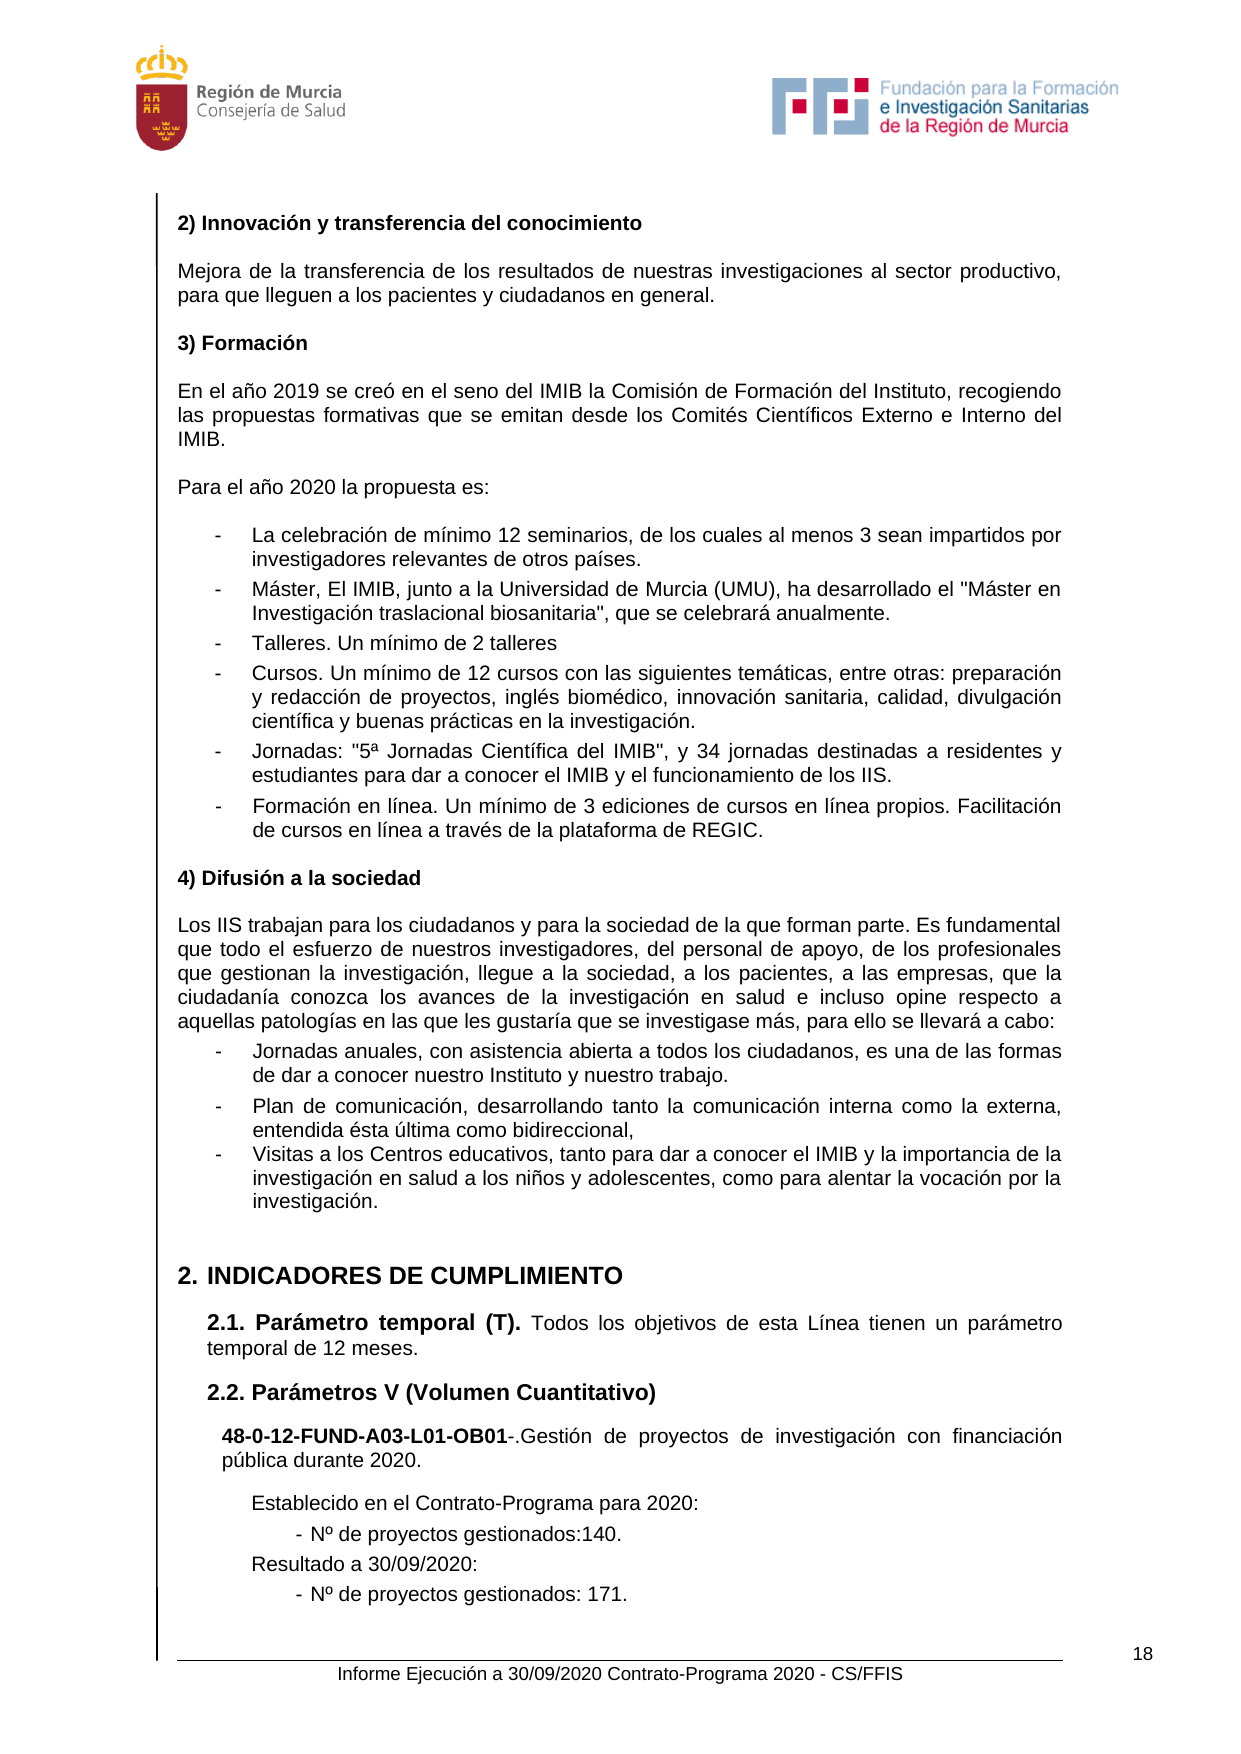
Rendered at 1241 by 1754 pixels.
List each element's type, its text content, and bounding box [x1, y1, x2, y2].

list Nº de proyectos gestionados: 171. [295, 1582, 1063, 1606]
list La celebración de mínimo 12 seminarios, de los cuales al menos 3 sean impartidos por investigadores relevantes de otros países. [214, 523, 1063, 571]
text 48-0-12-FUND-A03-L01-OB01-.Gestión de proyectos de investigación con financiación pública durante 2020. [222, 1424, 1063, 1472]
list Talleres. Un mínimo de 2 talleres [214, 631, 1063, 655]
text 2) Innovación y transferencia del conocimiento [177, 211, 1063, 235]
text Establecido en el Contrato-Programa para 2020: [251, 1491, 1063, 1515]
text 3) Formación [177, 331, 1063, 355]
text 2. INDICADORES DE CUMPLIMIENTO [177, 1261, 1063, 1290]
list Jornadas anuales, con asistencia abierta a todos los ciudadanos, es una de las formas de dar a conocer nuestro Instituto y nuestro trabajo. [215, 1039, 1063, 1087]
list Formación en línea. Un mínimo de 3 ediciones de cursos en línea propios. Facilitación de cursos en línea a través de la plataforma de REGIC. [215, 793, 1063, 841]
text Mejora de la transferencia de los resultados de nuestras investigaciones al sector productivo, para que lleguen a los pacientes y ciudadanos en general. [177, 259, 1063, 307]
text Resultado a 30/09/2020: [251, 1552, 1063, 1576]
list Máster, El IMIB, junto a la Universidad de Murcia (UMU), ha desarrollado el "Máster en Investigación traslacional biosanitaria", que se celebrará anualmente. [214, 577, 1063, 625]
text 2.2. Parámetros V (Volumen Cuantitativo) [207, 1378, 1063, 1405]
text En el año 2019 se creó en el seno del IMIB la Comisión de Formación del Instituto, recogiendo las propuestas formativas que se emitan desde los Comités Científicos Externo e Interno del IMIB. [177, 379, 1063, 451]
list Cursos. Un mínimo de 12 cursos con las siguientes temáticas, entre otras: preparación y redacción de proyectos, inglés biomédico, innovación sanitaria, calidad, divulgación científica y buenas prácticas en la investigación. [214, 661, 1063, 733]
list Nº de proyectos gestionados:140. [295, 1521, 1063, 1545]
text Para el año 2020 la propuesta es: [177, 475, 1063, 499]
text 4) Difusión a la sociedad [177, 865, 1063, 889]
list Plan de comunicación, desarrollando tanto la comunicación interna como la externa, entendida ésta última como bidireccional, [215, 1093, 1063, 1141]
text Los IIS trabajan para los ciudadanos y para la sociedad de la que forman parte. Es fundamental que todo el esfuerzo de nuestros investigadores, del personal de apoyo, de los profesionales que gestionan la investigación, llegue a la sociedad, a los pacientes, a las empresas, que la ciudadanía conozca los avances de la investigación en salud e incluso opine respecto a aquellas patologías en las que les gustaría que se investigase más, para ello se llevará a cabo: [177, 913, 1063, 1033]
text 2.1. Parámetro temporal (T). Todos los objetivos de esta Línea tienen un parámetro temporal de 12 meses. [207, 1309, 1063, 1359]
list Visitas a los Centros educativos, tanto para dar a conocer el IMIB y la importancia de la investigación en salud a los niños y adolescentes, como para alentar la vocación por la investigación. [215, 1141, 1063, 1213]
list Jornadas: "5ª Jornadas Científica del IMIB", y 34 jornadas destinadas a residentes y estudiantes para dar a conocer el IMIB y el funcionamiento de los IIS. [214, 739, 1063, 787]
